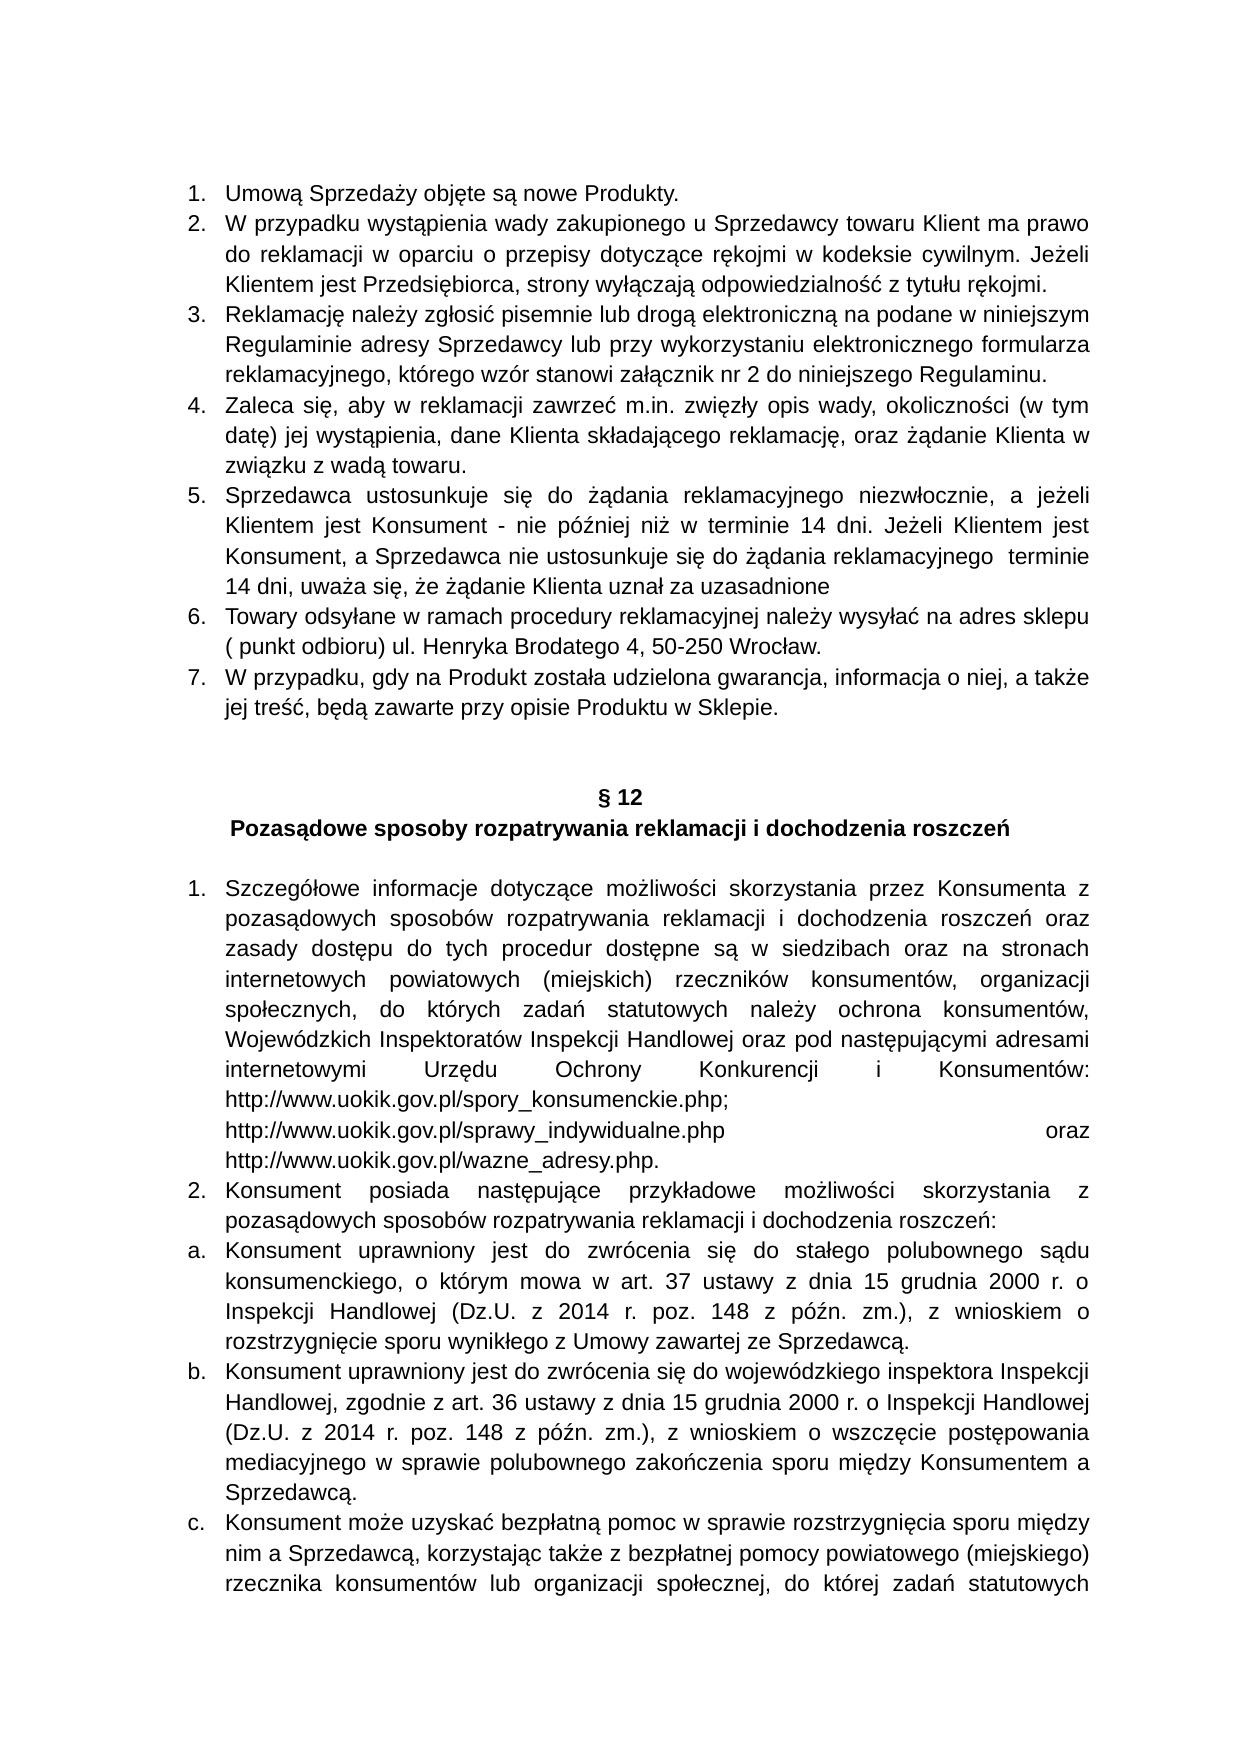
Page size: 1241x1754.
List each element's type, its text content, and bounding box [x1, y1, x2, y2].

list Konsument posiada następujące przykładowe możliwości skorzystania z pozasądowych sposobów rozpatrywania reklamacji i dochodzenia roszczeń: [187, 1177, 1090, 1234]
list W przypadku, gdy na Produkt została udzielona gwarancja, informacja o niej, a także jej treść, będą zawarte przy opisie Produktu w Sklepie. [187, 663, 1090, 720]
list Szczegółowe informacje dotyczące możliwości skorzystania przez Konsumenta z pozasądowych sposobów rozpatrywania reklamacji i dochodzenia roszczeń oraz zasady dostępu do tych procedur dostępne są w siedzibach oraz na stronach internetowych powiatowych (miejskich) rzeczników konsumentów, organizacji społecznych, do których zadań statutowych należy ochrona konsumentów, Wojewódzkich Inspektoratów Inspekcji Handlowej oraz pod następującymi adresami internetowymi Urzędu Ochrony Konkurencji i Konsumentów: http://www.uokik.gov.pl/spory_konsumenckie.php; http://www.uokik.gov.pl/sprawy_indywidualne.php oraz http://www.uokik.gov.pl/wazne_adresy.php. [187, 875, 1090, 1173]
text Pozasądowe sposoby rozpatrywania reklamacji i dochodzenia roszczeń [150, 814, 1090, 841]
text § 12 [150, 784, 1090, 811]
list Umową Sprzedaży objęte są nowe Produkty. [187, 180, 1090, 207]
list Reklamację należy zgłosić pisemnie lub drogą elektroniczną na podane w niniejszym Regulaminie adresy Sprzedawcy lub przy wykorzystaniu elektronicznego formularza reklamacyjnego, którego wzór stanowi załącznik nr 2 do niniejszego Regulaminu. [187, 301, 1090, 388]
list Sprzedawca ustosunkuje się do żądania reklamacyjnego niezwłocznie, a jeżeli Klientem jest Konsument - nie później niż w terminie 14 dni. Jeżeli Klientem jest Konsument, a Sprzedawca nie ustosunkuje się do żądania reklamacyjnego terminie 14 dni, uważa się, że żądanie Klienta uznał za uzasadnione [187, 482, 1090, 599]
list Konsument może uzyskać bezpłatną pomoc w sprawie rozstrzygnięcia sporu między nim a Sprzedawcą, korzystając także z bezpłatnej pomocy powiatowego (miejskiego) rzecznika konsumentów lub organizacji społecznej, do której zadań statutowych [187, 1509, 1090, 1596]
list Zaleca się, aby w reklamacji zawrzeć m.in. zwięzły opis wady, okoliczności (w tym datę) jej wystąpienia, dane Klienta składającego reklamację, oraz żądanie Klienta w związku z wadą towaru. [187, 392, 1090, 478]
list Towary odsyłane w ramach procedury reklamacyjnej należy wysyłać na adres sklepu ( punkt odbioru) ul. Henryka Brodatego 4, 50-250 Wrocław. [187, 603, 1090, 660]
list W przypadku wystąpienia wady zakupionego u Sprzedawcy towaru Klient ma prawo do reklamacji w oparciu o przepisy dotyczące rękojmi w kodeksie cywilnym. Jeżeli Klientem jest Przedsiębiorca, strony wyłączają odpowiedzialność z tytułu rękojmi. [187, 210, 1090, 297]
list Konsument uprawniony jest do zwrócenia się do wojewódzkiego inspektora Inspekcji Handlowej, zgodnie z art. 36 ustawy z dnia 15 grudnia 2000 r. o Inspekcji Handlowej (Dz.U. z 2014 r. poz. 148 z późn. zm.), z wnioskiem o wszczęcie postępowania mediacyjnego w sprawie polubownego zakończenia sporu między Konsumentem a Sprzedawcą. [187, 1358, 1090, 1506]
list Konsument uprawniony jest do zwrócenia się do stałego polubownego sądu konsumenckiego, o którym mowa w art. 37 ustawy z dnia 15 grudnia 2000 r. o Inspekcji Handlowej (Dz.U. z 2014 r. poz. 148 z późn. zm.), z wnioskiem o rozstrzygnięcie sporu wynikłego z Umowy zawartej ze Sprzedawcą. [187, 1237, 1090, 1354]
